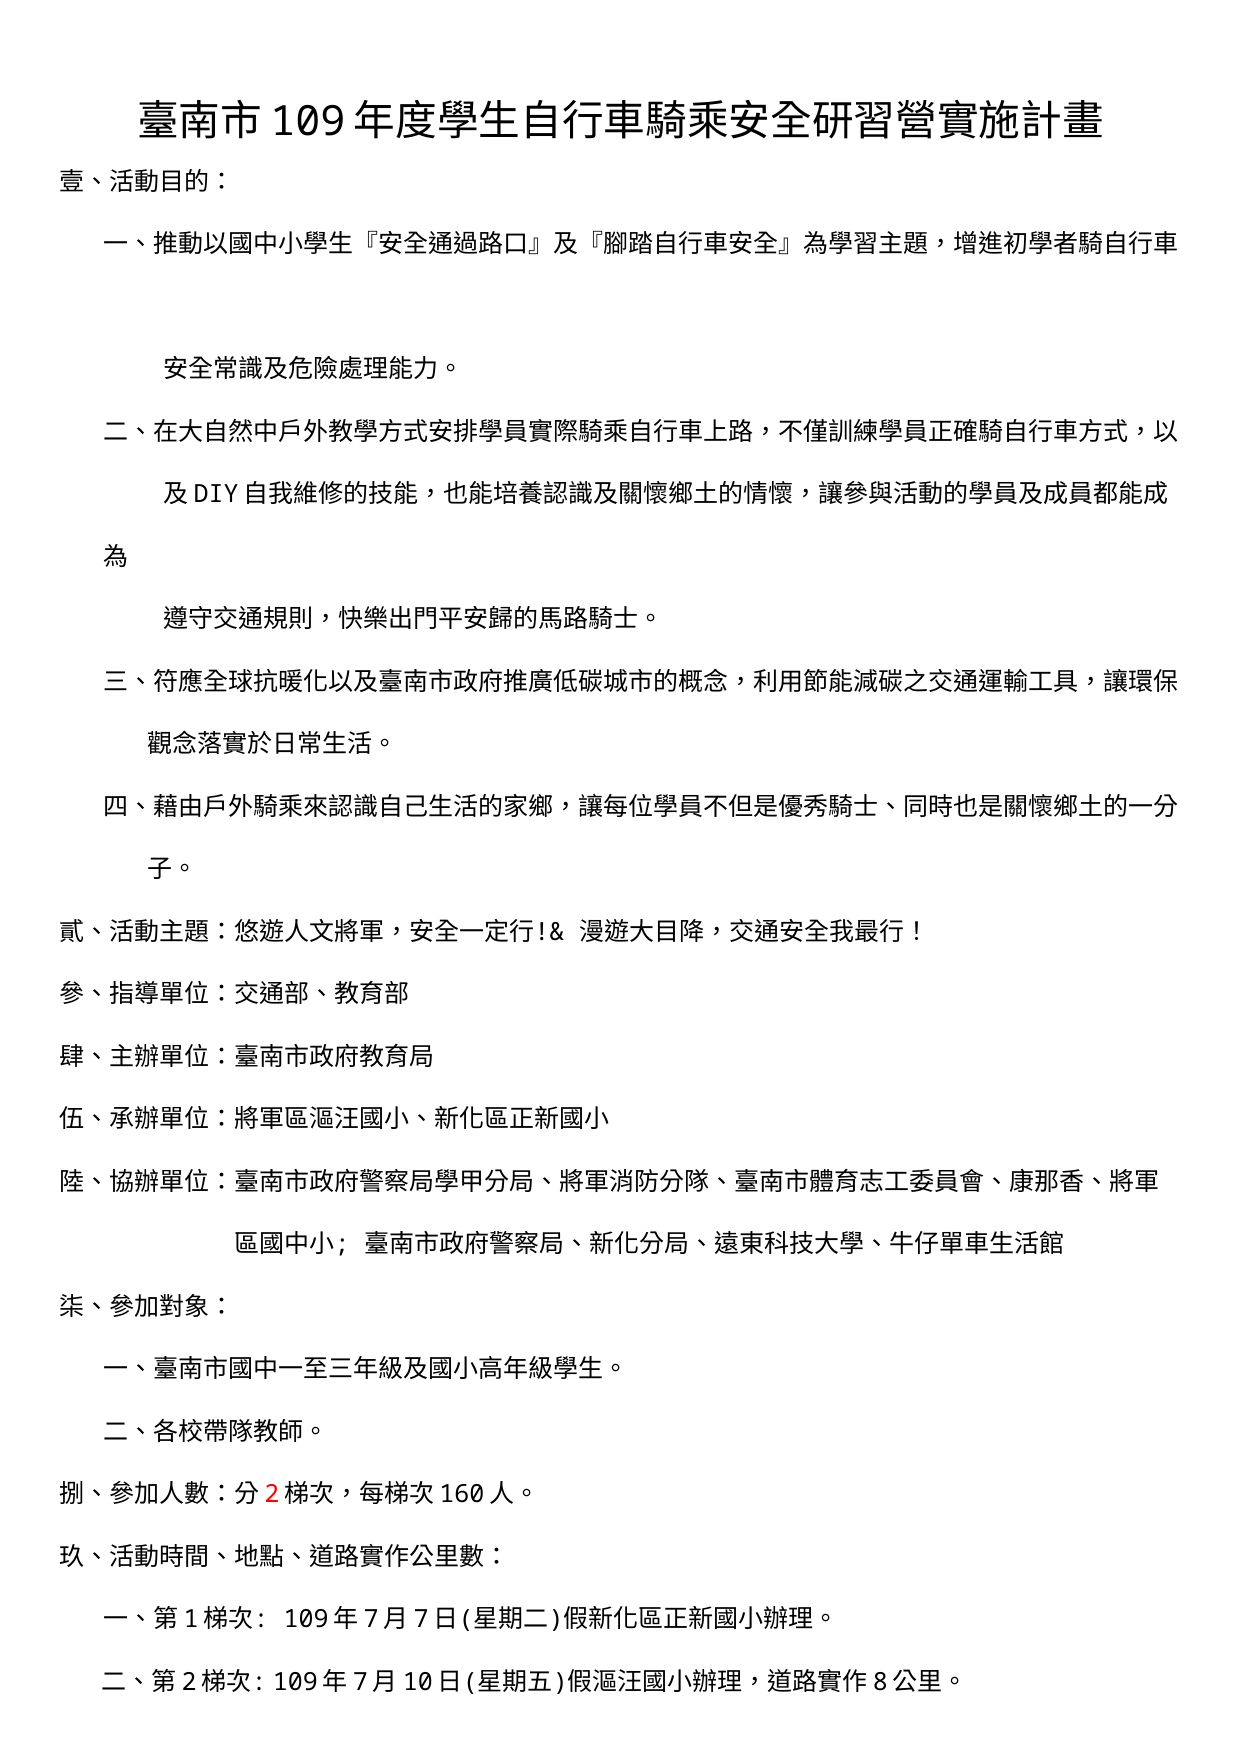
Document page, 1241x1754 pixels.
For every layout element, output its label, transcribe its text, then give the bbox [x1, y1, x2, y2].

text 一、臺南市國中一至三年級及國小高年級學生。 [103, 1325, 1181, 1388]
text 陸、協辦單位：臺南市政府警察局學甲分局、將軍消防分隊、臺南市體育志工委員會、康那香、將軍區國中小; 臺南市政府警察局、新化分局、遠東科技大學、牛仔單車生活館 [59, 1138, 1181, 1263]
text 肆、主辦單位：臺南市政府教育局 [59, 1013, 1181, 1075]
text 二、在大自然中戶外教學方式安排學員實際騎乘自行車上路，不僅訓練學員正確騎自行車方式，以 及DIY自我維修的技能，也能培養認識及關懷鄉土的情懷，讓參與活動的學員及成員都能成為 遵守交通規則，快樂出門平安歸的馬路騎士。 [103, 388, 1181, 638]
text 貳、活動主題：悠遊人文將軍，安全一定行!& 漫遊大目降，交通安全我最行！ [59, 888, 1181, 950]
text 伍、承辦單位：將軍區漚汪國小、新化區正新國小 [59, 1075, 1181, 1138]
text 壹、活動目的： [59, 138, 1181, 200]
text 參、指導單位：交通部、教育部 [59, 950, 1181, 1013]
text 一、第1梯次: 109年7月7日(星期二)假新化區正新國小辦理。 [103, 1575, 1181, 1638]
text 四、藉由戶外騎乘來認識自己生活的家鄉，讓每位學員不但是優秀騎士、同時也是關懷鄉土的一分子。 [103, 763, 1181, 888]
text 二、第2梯次: 109年7月10日(星期五)假漚汪國小辦理，道路實作8公里。 [101, 1638, 1181, 1700]
text 臺南市109年度學生自行車騎乘安全研習營實施計畫 [59, 75, 1181, 138]
text 捌、參加人數：分2梯次，每梯次160人。 [59, 1450, 1181, 1513]
text 柒、參加對象： [59, 1263, 1181, 1325]
text 三、符應全球抗暖化以及臺南市政府推廣低碳城市的概念，利用節能減碳之交通運輸工具，讓環保觀念落實於日常生活。 [103, 638, 1181, 763]
text 二、各校帶隊教師。 [103, 1388, 1181, 1450]
text 玖、活動時間、地點、道路實作公里數： [59, 1513, 1181, 1575]
text 一、推動以國中小學生『安全通過路口』及『腳踏自行車安全』為學習主題，增進初學者騎自行車 安全常識及危險處理能力。 [103, 200, 1181, 388]
